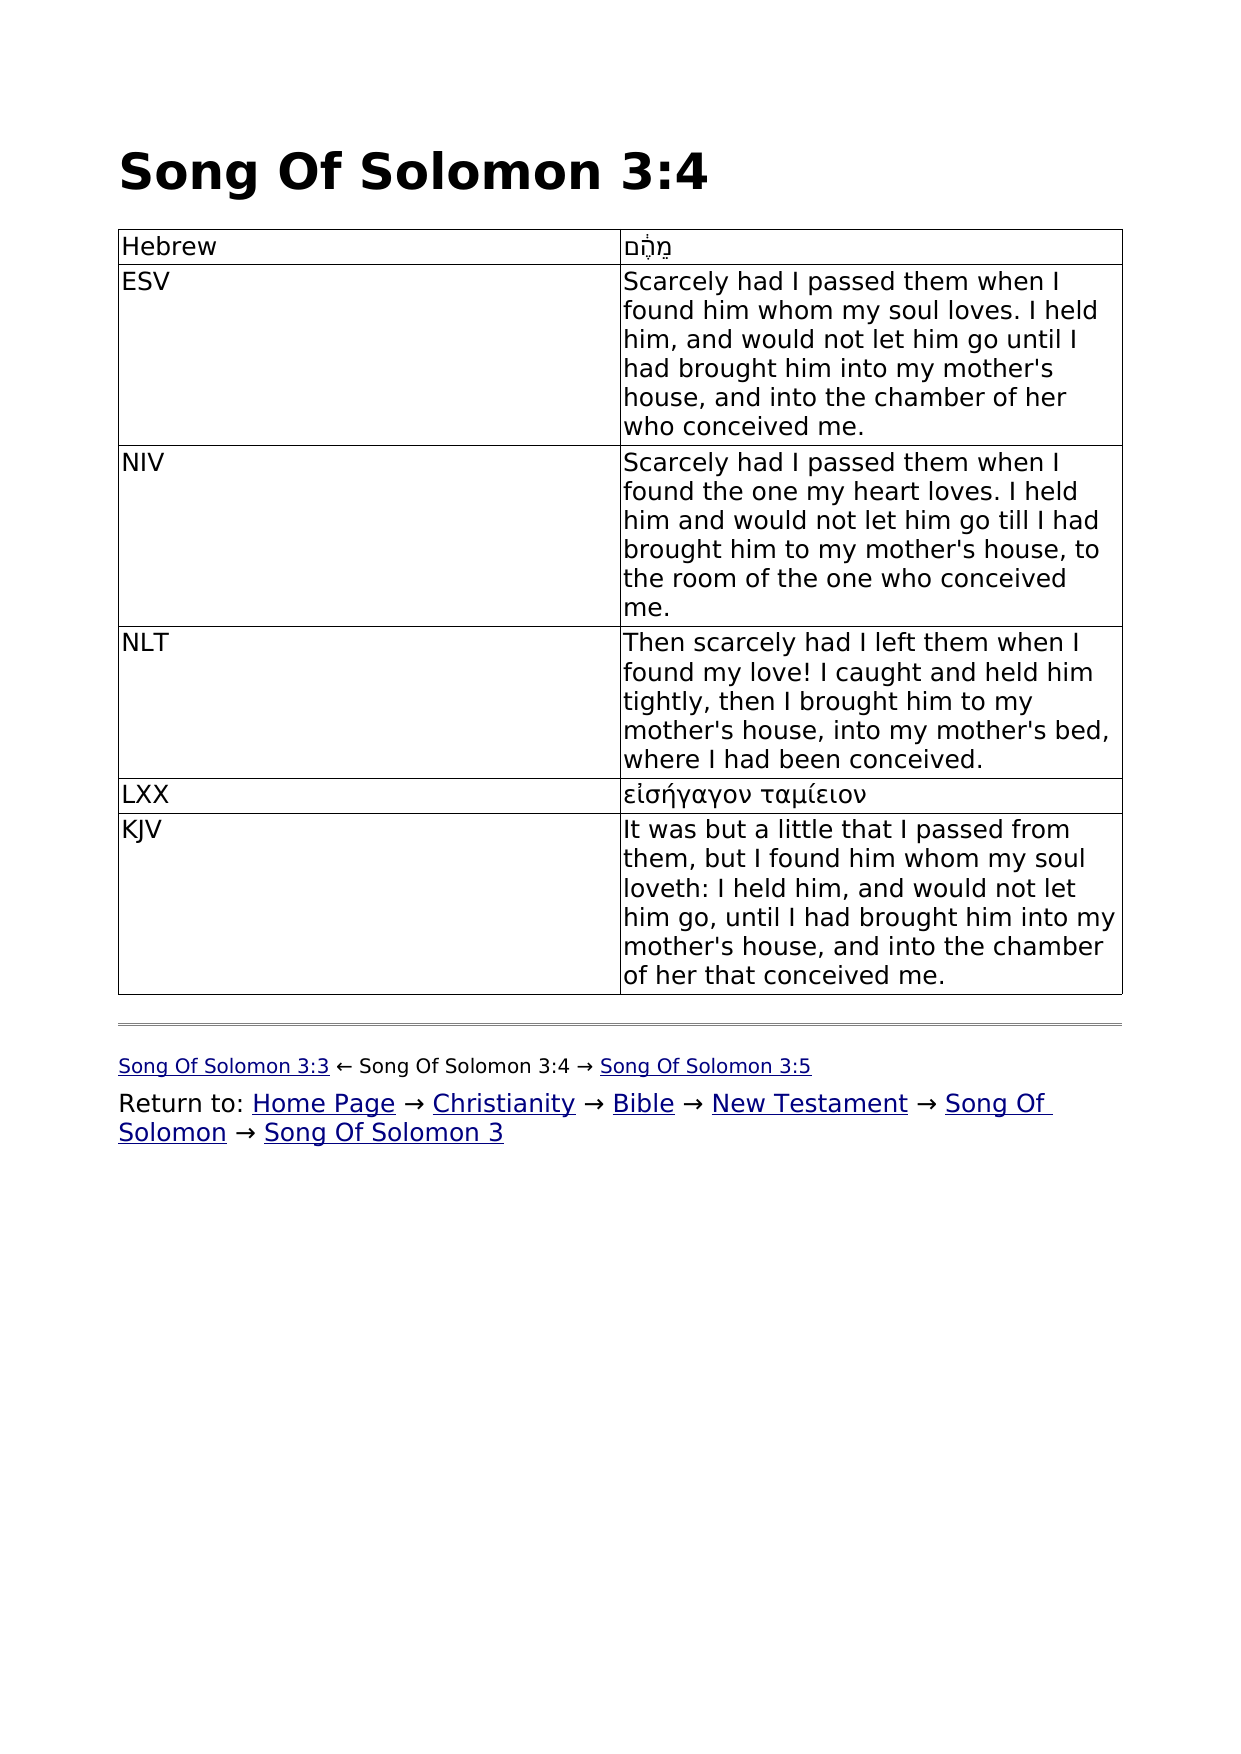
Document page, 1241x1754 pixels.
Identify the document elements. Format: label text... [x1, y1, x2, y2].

table_cell NLT [119, 627, 620, 777]
table_cell εἰσήγαγον ταμίειον [621, 779, 1122, 812]
table_cell KJV [119, 814, 620, 993]
text Song Of Solomon 3:3 ← Song Of Solomon 3:4 → Song Of Solomon 3:5 [118, 1055, 1122, 1089]
table_cell NIV [119, 446, 620, 626]
table_header מֵהֶ֔ם [621, 230, 1122, 264]
table_cell Then scarcely had I left them when I found my love! I caught and held him tightly, then I brought him to my mother's house, into my mother's bed, where I had been conceived. [621, 627, 1122, 777]
table_header Hebrew [119, 230, 620, 264]
text Return to: Home Page → Christianity → Bible → New Testament → Song Of Solomon → Song Of Solomon 3 [118, 1089, 1122, 1147]
table_cell Scarcely had I passed them when I found the one my heart loves. I held him and would not let him go till I had brought him to my mother's house, to the room of the one who conceived me. [621, 446, 1122, 626]
table_cell ESV [119, 265, 620, 445]
table_cell LXX [119, 779, 620, 812]
table_cell It was but a little that I passed from them, but I found him whom my soul loveth: I held him, and would not let him go, until I had brought him into my mother's house, and into the chamber of her that conceived me. [621, 814, 1122, 993]
subtitle Song Of Solomon 3:4 [118, 143, 1122, 201]
table_cell Scarcely had I passed them when I found him whom my soul loves. I held him, and would not let him go until I had brought him into my mother's house, and into the chamber of her who conceived me. [621, 265, 1122, 445]
